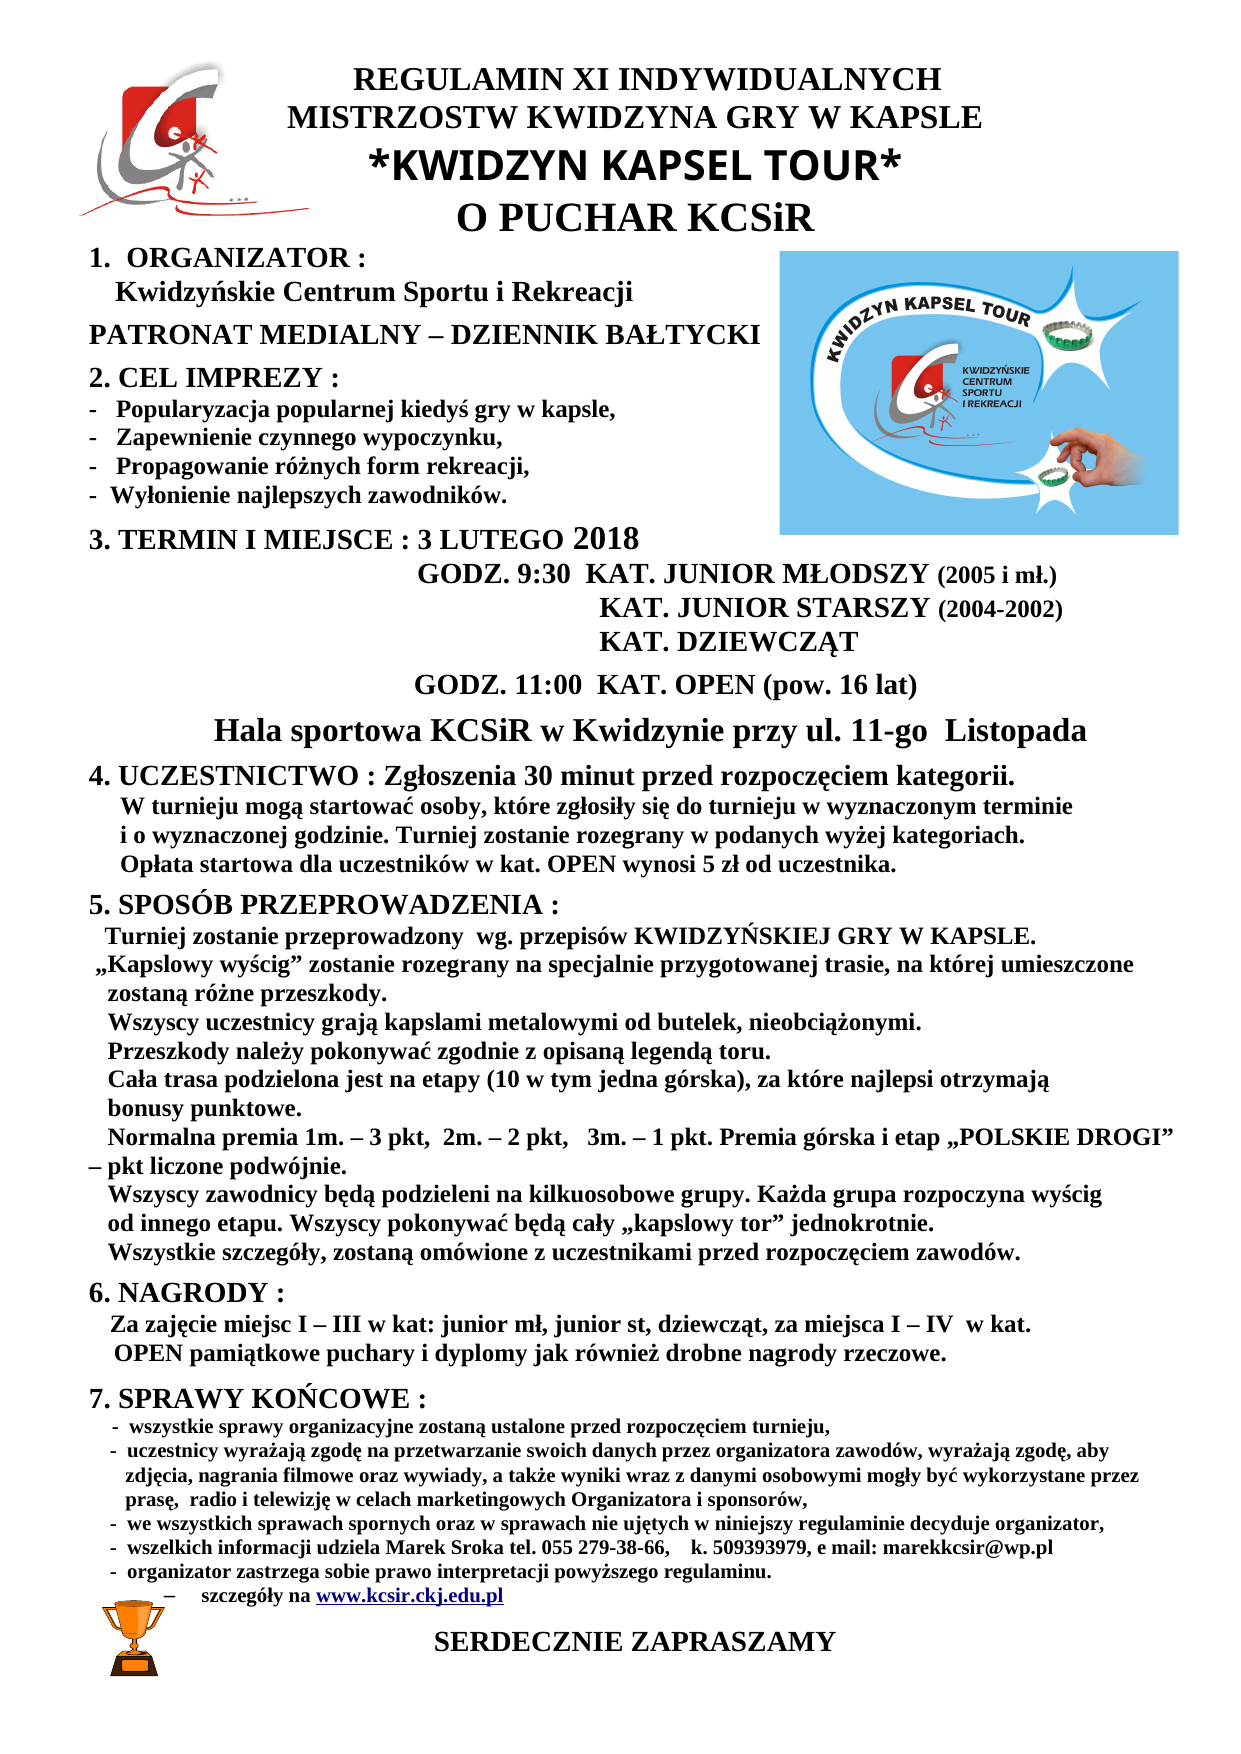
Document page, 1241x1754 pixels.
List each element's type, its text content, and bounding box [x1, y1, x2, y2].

text W turnieju mogą startować osoby, które zgłosiły się do turnieju w wyznaczonym terminie [89, 791, 1181, 820]
text - uczestnicy wyrażają zgodę na przetwarzanie swoich danych przez organizatora zawodów, wyrażają zgodę, aby [89, 1438, 1181, 1462]
text O PUCHAR KCSiR [89, 192, 1181, 240]
text GODZ. 9:30 KAT. JUNIOR MŁODSZY (2005 i mł.) [89, 557, 1181, 590]
text Wszystkie szczegóły, zostaną omówione z uczestnikami przed rozpoczęciem zawodów. [89, 1237, 1181, 1266]
text - Zapewnienie czynnego wypoczynku, [89, 422, 778, 451]
subtitle SERDECZNIE ZAPRASZAMY [166, 1624, 1181, 1657]
text - Popularyzacja popularnej kiedyś gry w kapsle, [89, 394, 778, 422]
text i o wyznaczonej godzinie. Turniej zostanie rozegrany w podanych wyżej kategoriach. [89, 820, 1181, 849]
text MISTRZOSTW KWIDZYNA GRY W KAPSLE [310, 97, 1181, 136]
text - organizator zastrzega sobie prawo interpretacji powyższego regulaminu. [89, 1559, 1181, 1583]
text Wszyscy uczestnicy grają kapslami metalowymi od butelek, nieobciążonymi. [89, 1007, 1181, 1036]
text OPEN pamiątkowe puchary i dyplomy jak również drobne nagrody rzeczowe. [89, 1338, 1181, 1366]
subtitle ORGANIZATOR : [89, 240, 1181, 274]
subtitle [37, 1624, 101, 1657]
text prasę, radio i telewizję w celach marketingowych Organizatora i sponsorów, [89, 1487, 1181, 1511]
text 2. CEL IMPREZY : [89, 360, 778, 394]
subtitle REGULAMIN XI INDYWIDUALNYCH [310, 59, 1181, 97]
picture [779, 251, 1179, 535]
text bonusy punktowe. [89, 1093, 1181, 1122]
text zostaną różne przeszkody. [89, 978, 1181, 1007]
text „Kapslowy wyścig” zostanie rozegrany na specjalnie przygotowanej trasie, na której umieszczone [89, 949, 1181, 978]
text 5. SPOSÓB PRZEPROWADZENIA : [89, 887, 1181, 921]
text 7. SPRAWY KOŃCOWE : [89, 1381, 1181, 1414]
text - we wszystkich sprawach spornych oraz w sprawach nie ujętych w niniejszy regulaminie decyduje organizator, [89, 1511, 1181, 1535]
text Normalna premia 1m. – 3 pkt, 2m. – 2 pkt, 3m. – 1 pkt. Premia górska i etap „POLSKIE DROGI” – pkt liczone podwójnie. [89, 1122, 1181, 1179]
text - Propagowanie różnych form rekreacji, [89, 451, 778, 480]
text *KWIDZYN KAPSEL TOUR* [310, 136, 1181, 192]
text KAT. DZIEWCZĄT [89, 624, 1181, 657]
text Przeszkody należy pokonywać zgodnie z opisaną legendą toru. [89, 1036, 1181, 1064]
text Za zajęcie miejsc I – III w kat: junior mł, junior st, dziewcząt, za miejsca I – IV w kat. [89, 1309, 1181, 1338]
text Cała trasa podzielona jest na etapy (10 w tym jedna górska), za które najlepsi otrzymają [89, 1064, 1181, 1093]
text PATRONAT MEDIALNY – DZIENNIK BAŁTYCKI [89, 317, 778, 351]
text Kwidzyńskie Centrum Sportu i Rekreacji [89, 274, 778, 307]
text KAT. JUNIOR STARSZY (2004-2002) [89, 590, 1181, 624]
text zdjęcia, nagrania filmowe oraz wywiady, a także wyniki wraz z danymi osobowymi mogły być wykorzystane przez [89, 1462, 1181, 1487]
text - wszystkie sprawy organizacyjne zostaną ustalone przed rozpoczęciem turnieju, [89, 1414, 1181, 1438]
text 6. NAGRODY : [89, 1275, 1181, 1309]
text Turniej zostanie przeprowadzony wg. przepisów KWIDZYŃSKIEJ GRY W KAPSLE. [89, 921, 1181, 949]
text Opłata startowa dla uczestników w kat. OPEN wynosi 5 zł od uczestnika. [89, 849, 1181, 878]
list szczegóły na www.kcsir.ckj.edu.pl [164, 1583, 1181, 1607]
text 3. TERMIN I MIEJSCE : 3 LUTEGO 2018 [89, 518, 1181, 557]
text - Wyłonienie najlepszych zawodników. [89, 480, 778, 509]
text - wszelkich informacji udziela Marek Sroka tel. 055 279-38-66, k. 509393979, e mail: marekkcsir@wp.pl [89, 1535, 1181, 1559]
text od innego etapu. Wszyscy pokonywać będą cały „kapslowy tor” jednokrotnie. [89, 1208, 1181, 1237]
text Wszyscy zawodnicy będą podzieleni na kilkuosobowe grupy. Każda grupa rozpoczyna wyścig [89, 1179, 1181, 1208]
text 4. UCZESTNICTWO : Zgłoszenia 30 minut przed rozpoczęciem kategorii. [89, 758, 1181, 791]
text GODZ. 11:00 KAT. OPEN (pow. 16 lat) [89, 667, 1181, 700]
text Hala sportowa KCSiR w Kwidzynie przy ul. 11-go Listopada [89, 710, 1181, 748]
